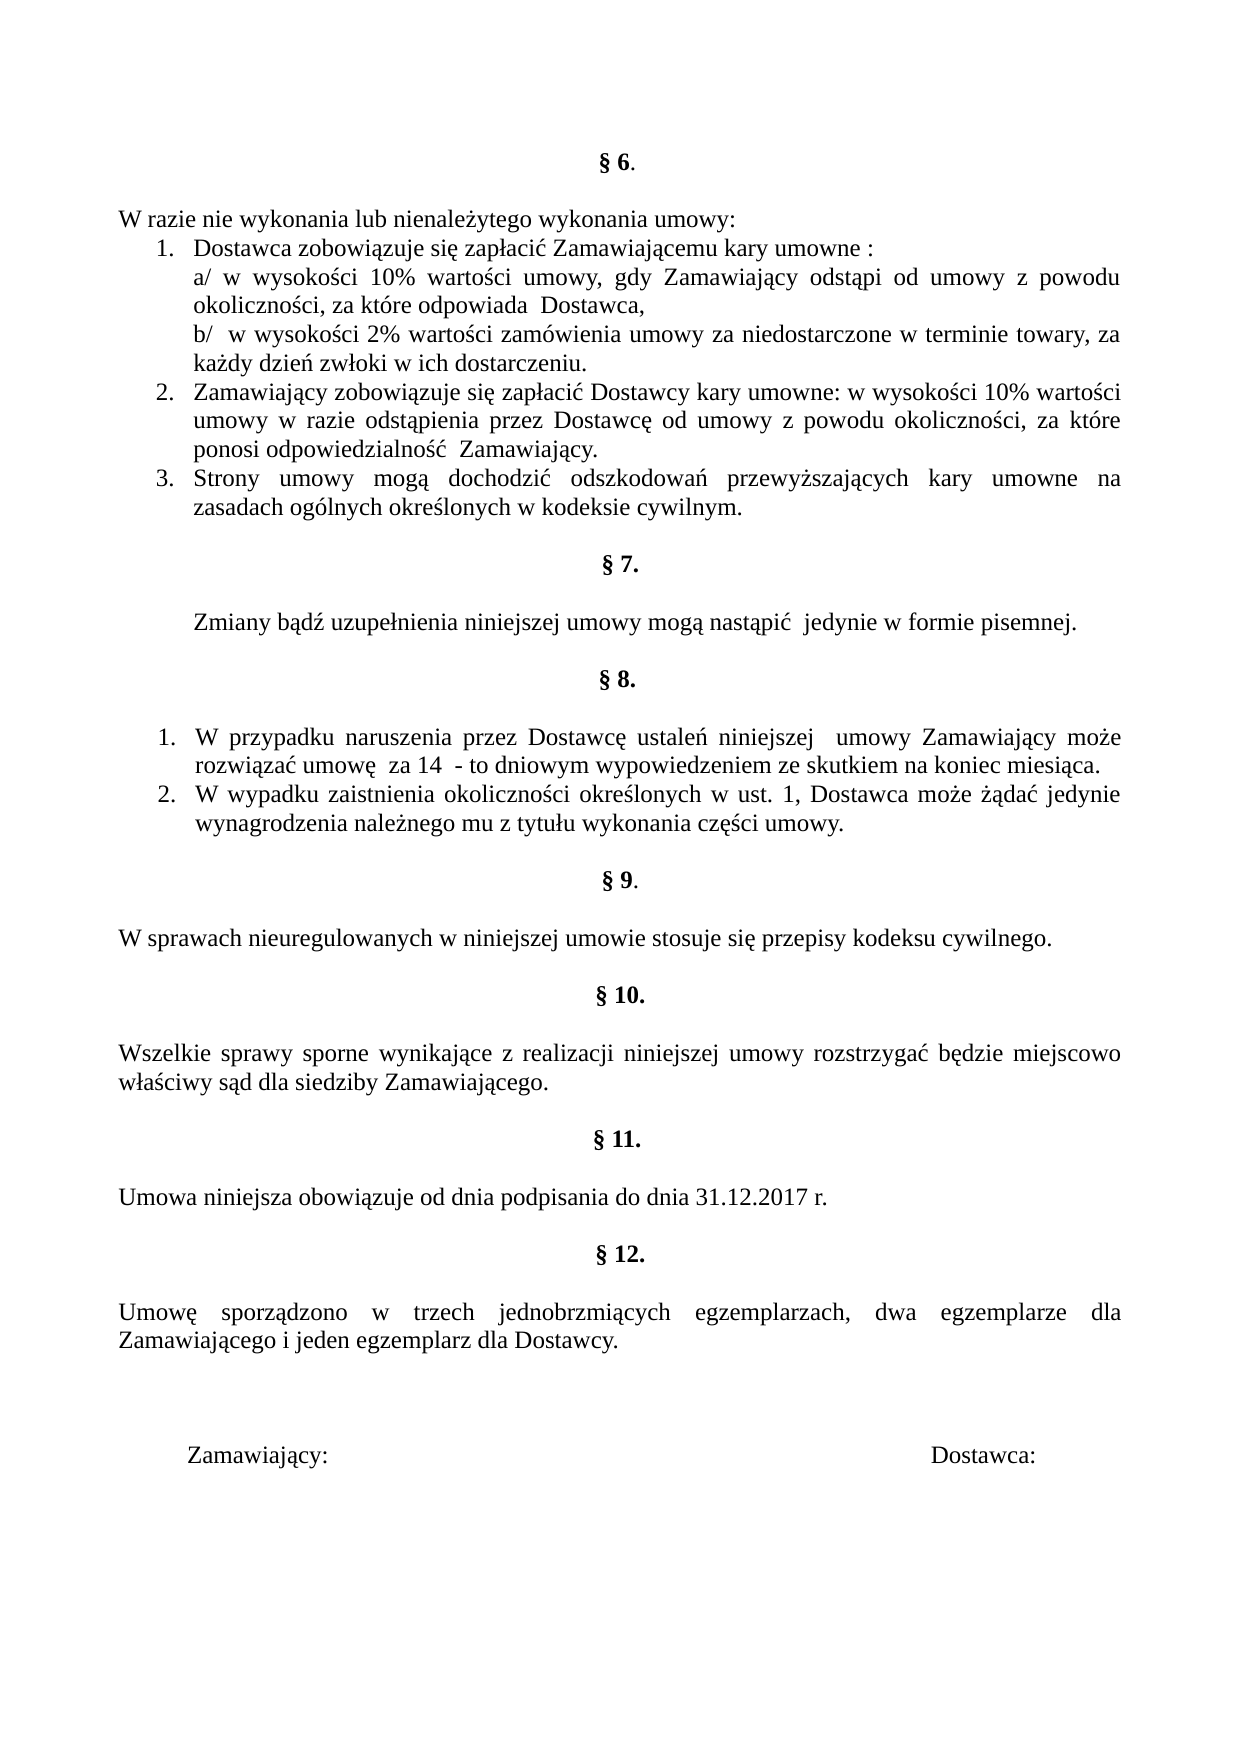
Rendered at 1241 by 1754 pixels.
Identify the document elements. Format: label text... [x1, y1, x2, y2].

list W wypadku zaistnienia okoliczności określonych w ust. 1, Dostawca może żądać jedynie wynagrodzenia należnego mu z tytułu wykonania części umowy. [157, 779, 1122, 837]
list a/ w wysokości 10% wartości umowy, gdy Zamawiający odstąpi od umowy z powodu okoliczności, za które odpowiada Dostawca, [156, 262, 1122, 319]
text § 10. [118, 981, 1122, 1009]
text W sprawach nieuregulowanych w niniejszej umowie stosuje się przepisy kodeksu cywilnego. [118, 923, 1122, 952]
text § 7. [118, 549, 1122, 578]
text Zamawiający: Dostawca: [118, 1441, 1122, 1469]
text § 11. [118, 1124, 1122, 1153]
list Zmiany bądź uzupełnienia niniejszej umowy mogą nastąpić jedynie w formie pisemnej. [156, 607, 1122, 636]
text § 8. [118, 664, 1122, 693]
list b/ w wysokości 2% wartości zamówienia umowy za niedostarczone w terminie towary, za każdy dzień zwłoki w ich dostarczeniu. [156, 319, 1122, 377]
text § 9. [118, 866, 1122, 894]
text § 12. [118, 1239, 1122, 1268]
text W razie nie wykonania lub nienależytego wykonania umowy: [118, 204, 1122, 233]
text Umowę sporządzono w trzech jednobrzmiących egzemplarzach, dwa egzemplarze dla Zamawiającego i jeden egzemplarz dla Dostawcy. [118, 1297, 1122, 1354]
list Zamawiający zobowiązuje się zapłacić Dostawcy kary umowne: w wysokości 10% wartości umowy w razie odstąpienia przez Dostawcę od umowy z powodu okoliczności, za które ponosi odpowiedzialność Zamawiający. [156, 377, 1122, 463]
text Wszelkie sprawy sporne wynikające z realizacji niniejszej umowy rozstrzygać będzie miejscowo właściwy sąd dla siedziby Zamawiającego. [118, 1038, 1122, 1096]
list Dostawca zobowiązuje się zapłacić Zamawiającemu kary umowne : [156, 233, 1122, 262]
text § 6. [118, 147, 1122, 176]
text Umowa niniejsza obowiązuje od dnia podpisania do dnia 31.12.2017 r. [118, 1182, 1122, 1211]
list Strony umowy mogą dochodzić odszkodowań przewyższających kary umowne na zasadach ogólnych określonych w kodeksie cywilnym. [156, 463, 1122, 521]
list W przypadku naruszenia przez Dostawcę ustaleń niniejszej umowy Zamawiający może rozwiązać umowę za 14 - to dniowym wypowiedzeniem ze skutkiem na koniec miesiąca. [157, 722, 1122, 779]
